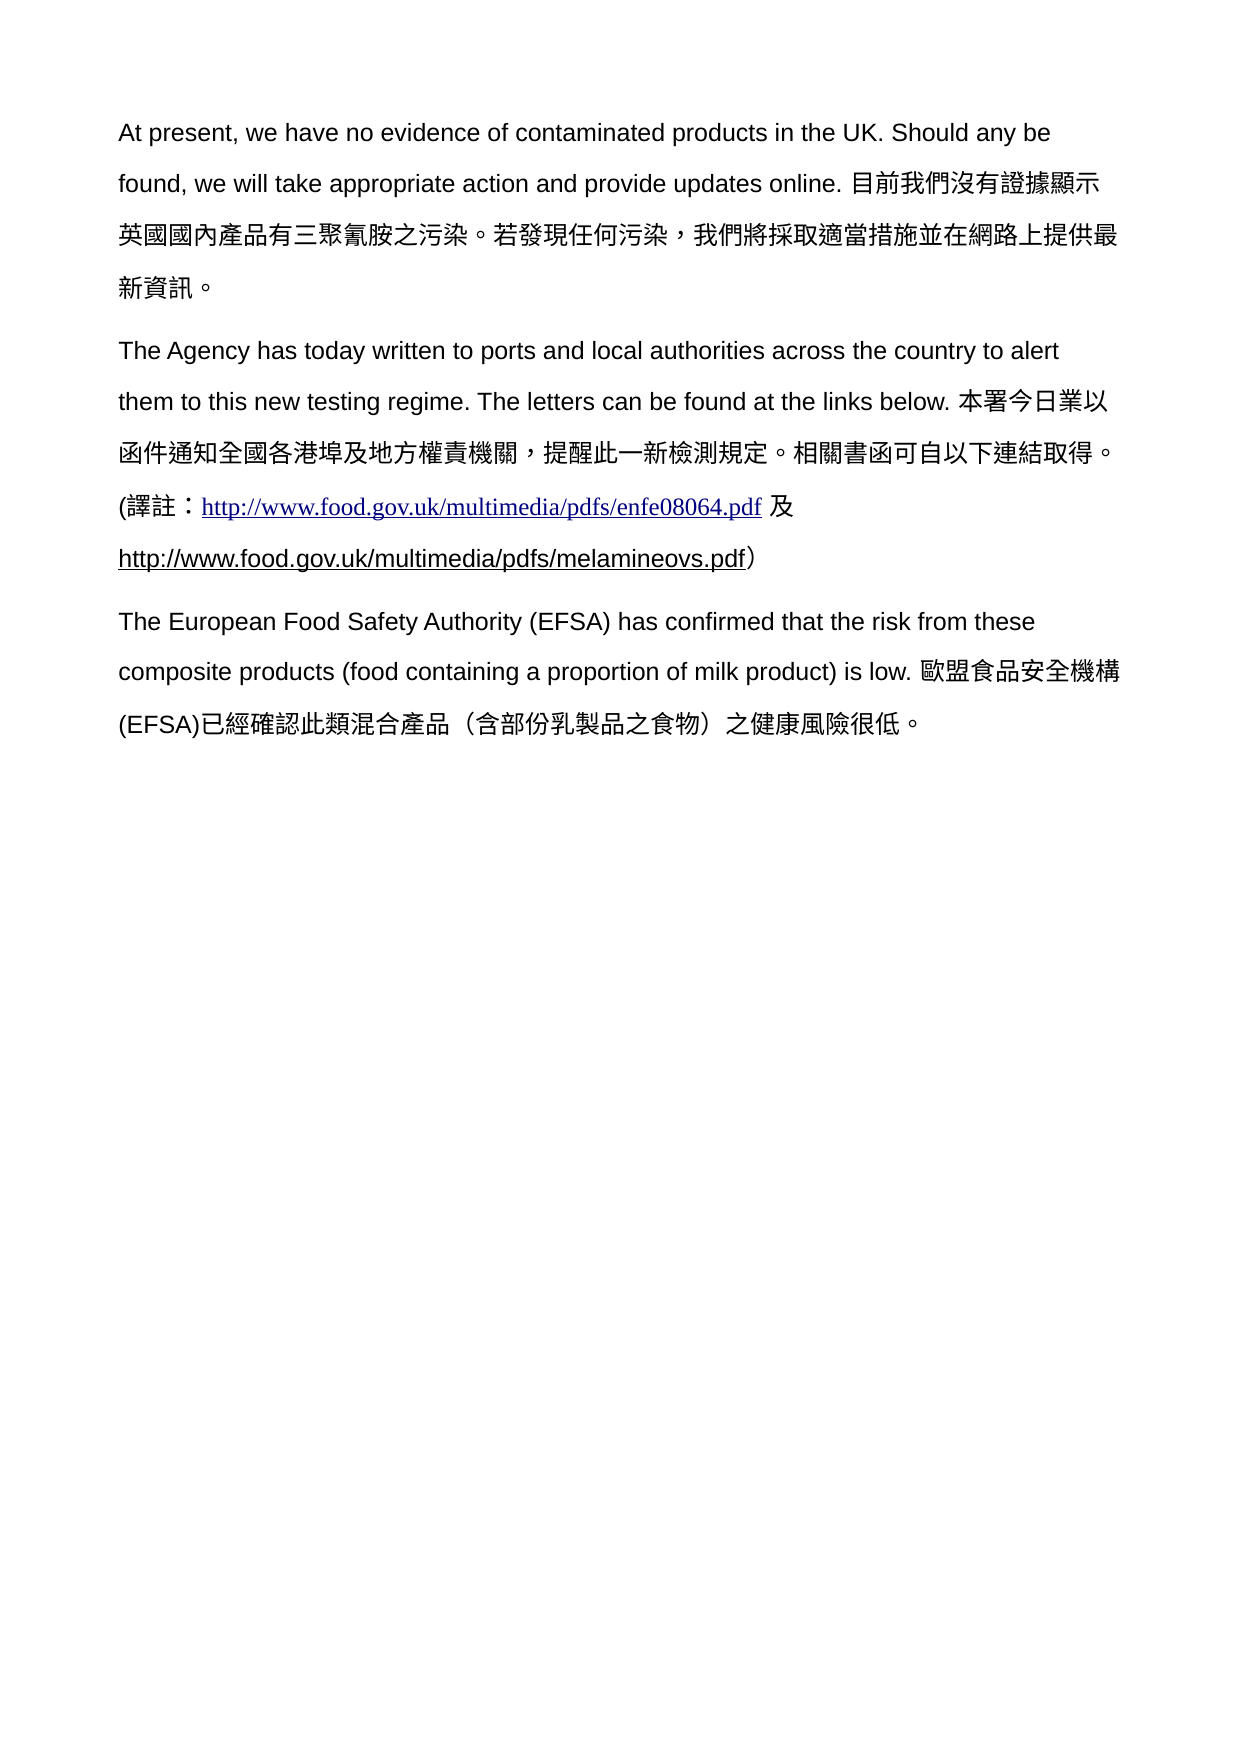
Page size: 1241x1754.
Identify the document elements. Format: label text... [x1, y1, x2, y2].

text The Agency has today written to ports and local authorities across the country to alert them to this new testing regime. The letters can be found at the links below. 本署今日業以函件通知全國各港埠及地方權責機關，提醒此一新檢測規定。相關書函可自以下連結取得。(譯註：http://www.food.gov.uk/multimedia/pdfs/enfe08064.pdf 及 http://www.food.gov.uk/multimedia/pdfs/melamineovs.pdf） [118, 336, 1122, 575]
text The European Food Safety Authority (EFSA) has confirmed that the risk from these composite products (food containing a proportion of milk product) is low. 歐盟食品安全機構(EFSA)已經確認此類混合產品（含部份乳製品之食物）之健康風險很低。 [118, 607, 1122, 741]
text At present, we have no evidence of contaminated products in the UK. Should any be found, we will take appropriate action and provide updates online. 目前我們沒有證據顯示英國國內產品有三聚氰胺之污染。若發現任何污染，我們將採取適當措施並在網路上提供最新資訊。 [118, 118, 1122, 304]
